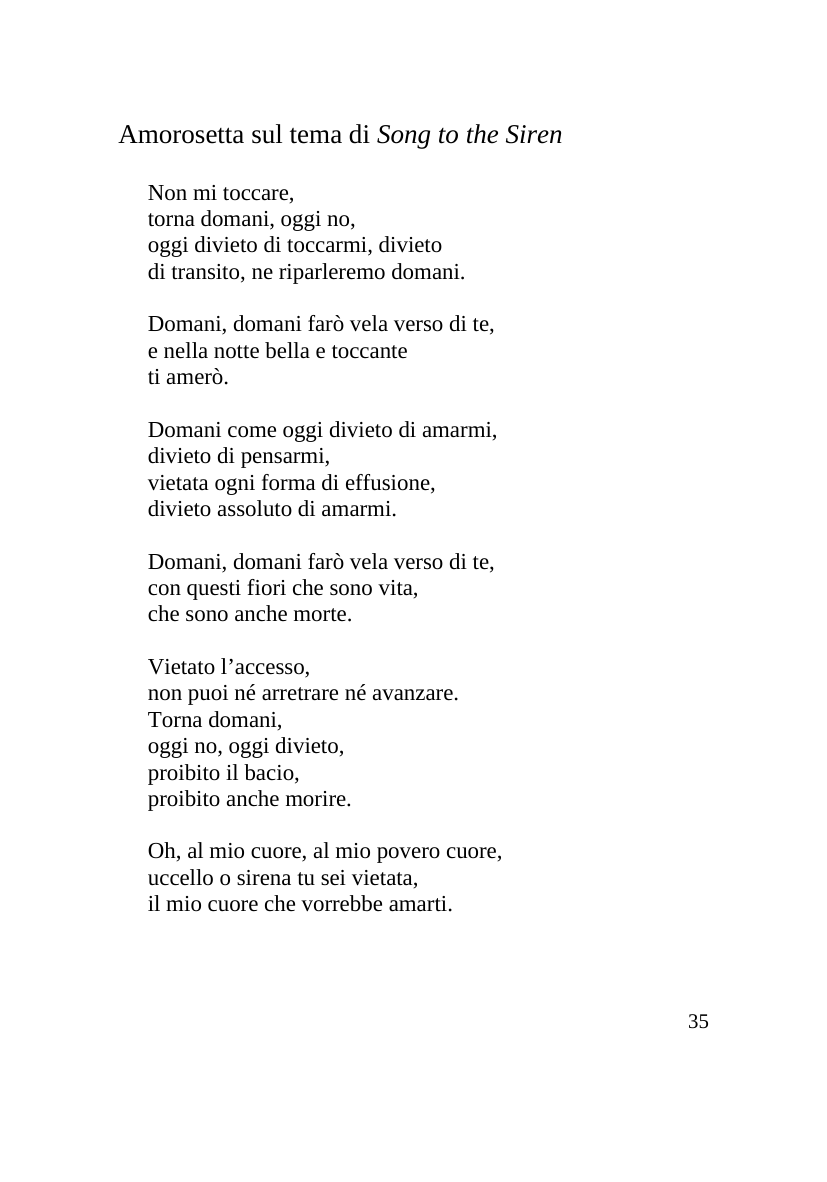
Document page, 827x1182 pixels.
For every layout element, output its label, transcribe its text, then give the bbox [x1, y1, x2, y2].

text che sono anche morte. [148, 600, 709, 627]
text Vietato l’accesso, [148, 653, 709, 679]
text vietata ogni forma di effusione, [148, 469, 709, 495]
text Torna domani, [148, 706, 709, 732]
text proibito il bacio, [148, 758, 709, 785]
text Domani, domani farò vela verso di te, [148, 548, 709, 574]
text uccello o sirena tu sei vietata, [148, 864, 709, 890]
text il mio cuore che vorrebbe amarti. [148, 890, 709, 917]
text divieto di pensarmi, [148, 442, 709, 469]
text non puoi né arretrare né avanzare. [148, 679, 709, 706]
text oggi divieto di toccarmi, divieto [148, 231, 709, 258]
text Domani come oggi divieto di amarmi, [148, 416, 709, 442]
text ti amerò. [148, 363, 709, 389]
text e nella notte bella e toccante [148, 337, 709, 363]
text proibito anche morire. [148, 785, 709, 811]
text oggi no, oggi divieto, [148, 732, 709, 758]
text Non mi toccare, [148, 179, 709, 205]
text di transito, ne riparleremo domani. [148, 258, 709, 284]
text Oh, al mio cuore, al mio povero cuore, [148, 838, 709, 864]
text Domani, domani farò vela verso di te, [148, 311, 709, 337]
text divieto assoluto di amarmi. [148, 495, 709, 521]
text Amorosetta sul tema di Song to the Siren [118, 118, 709, 149]
text torna domani, oggi no, [148, 205, 709, 231]
text con questi fiori che sono vita, [148, 574, 709, 600]
